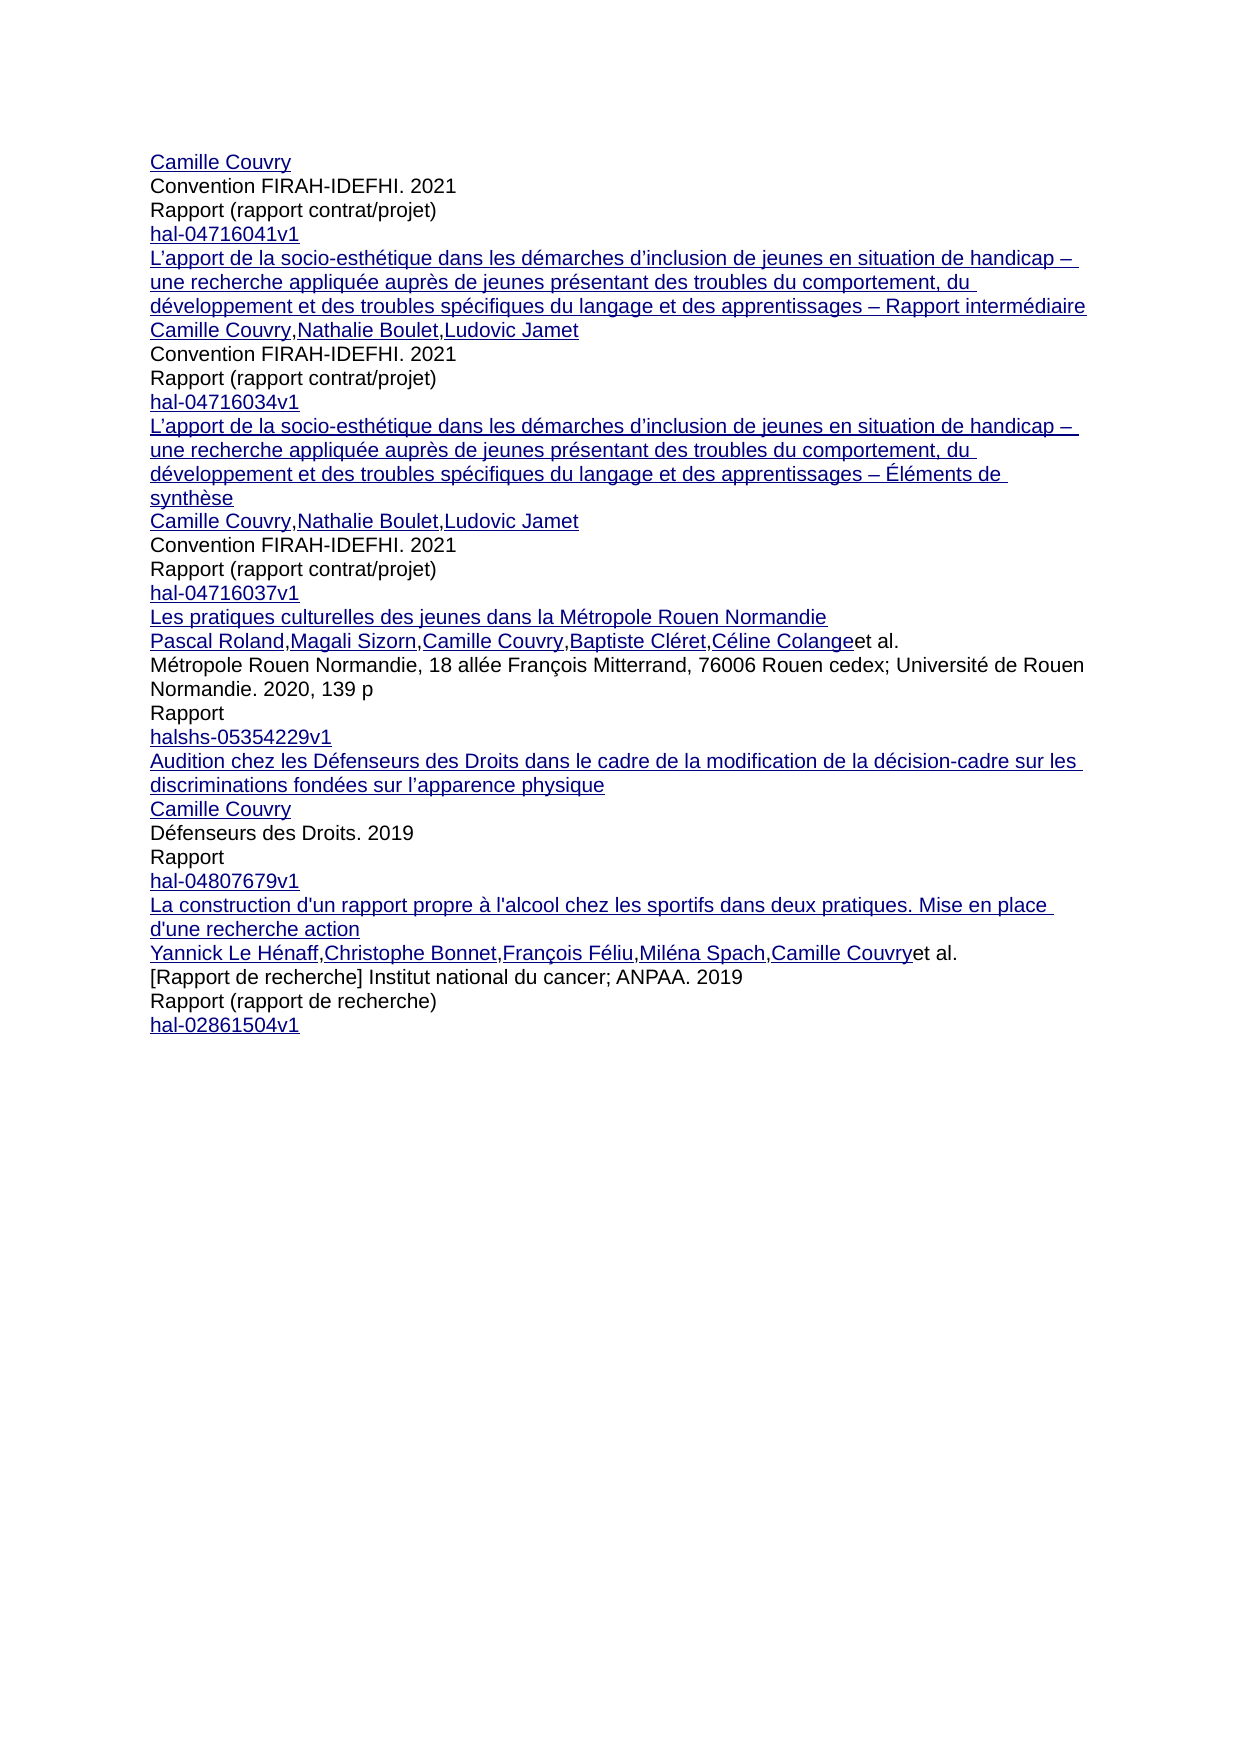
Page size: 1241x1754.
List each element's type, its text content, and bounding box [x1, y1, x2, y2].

table_cell L’apport de la socio-esthétique dans les démarches d’inclusion de jeunes en situation de handicap – une recherche appliquée auprès de jeunes présentant des troubles du comportement, du développement et des troubles spécifiques du langage et des apprentissages – Rapport intermédiaire Camille Couvry,Nathalie Boulet,Ludovic Jamet Convention FIRAH-IDEFHI. 2021 Rapport (rapport contrat/projet) hal-04716034v1 [150, 246, 1090, 413]
table_cell Les pratiques culturelles des jeunes dans la Métropole Rouen Normandie Pascal Roland,Magali Sizorn,Camille Couvry,Baptiste Cléret,Céline Colangeet al. Métropole Rouen Normandie, 18 allée François Mitterrand, 76006 Rouen cedex; Université de Rouen Normandie. 2020, 139 p Rapport halshs-05354229v1 [150, 605, 1090, 749]
table_cell Camille Couvry Convention FIRAH-IDEFHI. 2021 Rapport (rapport contrat/projet) hal-04716041v1 [150, 150, 1090, 246]
table_cell La construction d'un rapport propre à l'alcool chez les sportifs dans deux pratiques. Mise en place d'une recherche action Yannick Le Hénaff,Christophe Bonnet,François Féliu,Miléna Spach,Camille Couvryet al. [Rapport de recherche] Institut national du cancer; ANPAA. 2019 Rapport (rapport de recherche) hal-02861504v1 [150, 893, 1090, 1036]
table_cell L’apport de la socio-esthétique dans les démarches d’inclusion de jeunes en situation de handicap – une recherche appliquée auprès de jeunes présentant des troubles du comportement, du développement et des troubles spécifiques du langage et des apprentissages – Éléments de synthèse Camille Couvry,Nathalie Boulet,Ludovic Jamet Convention FIRAH-IDEFHI. 2021 Rapport (rapport contrat/projet) hal-04716037v1 [150, 414, 1090, 605]
table_cell Audition chez les Défenseurs des Droits dans le cadre de la modification de la décision-cadre sur les discriminations fondées sur l’apparence physique Camille Couvry Défenseurs des Droits. 2019 Rapport hal-04807679v1 [150, 749, 1090, 893]
